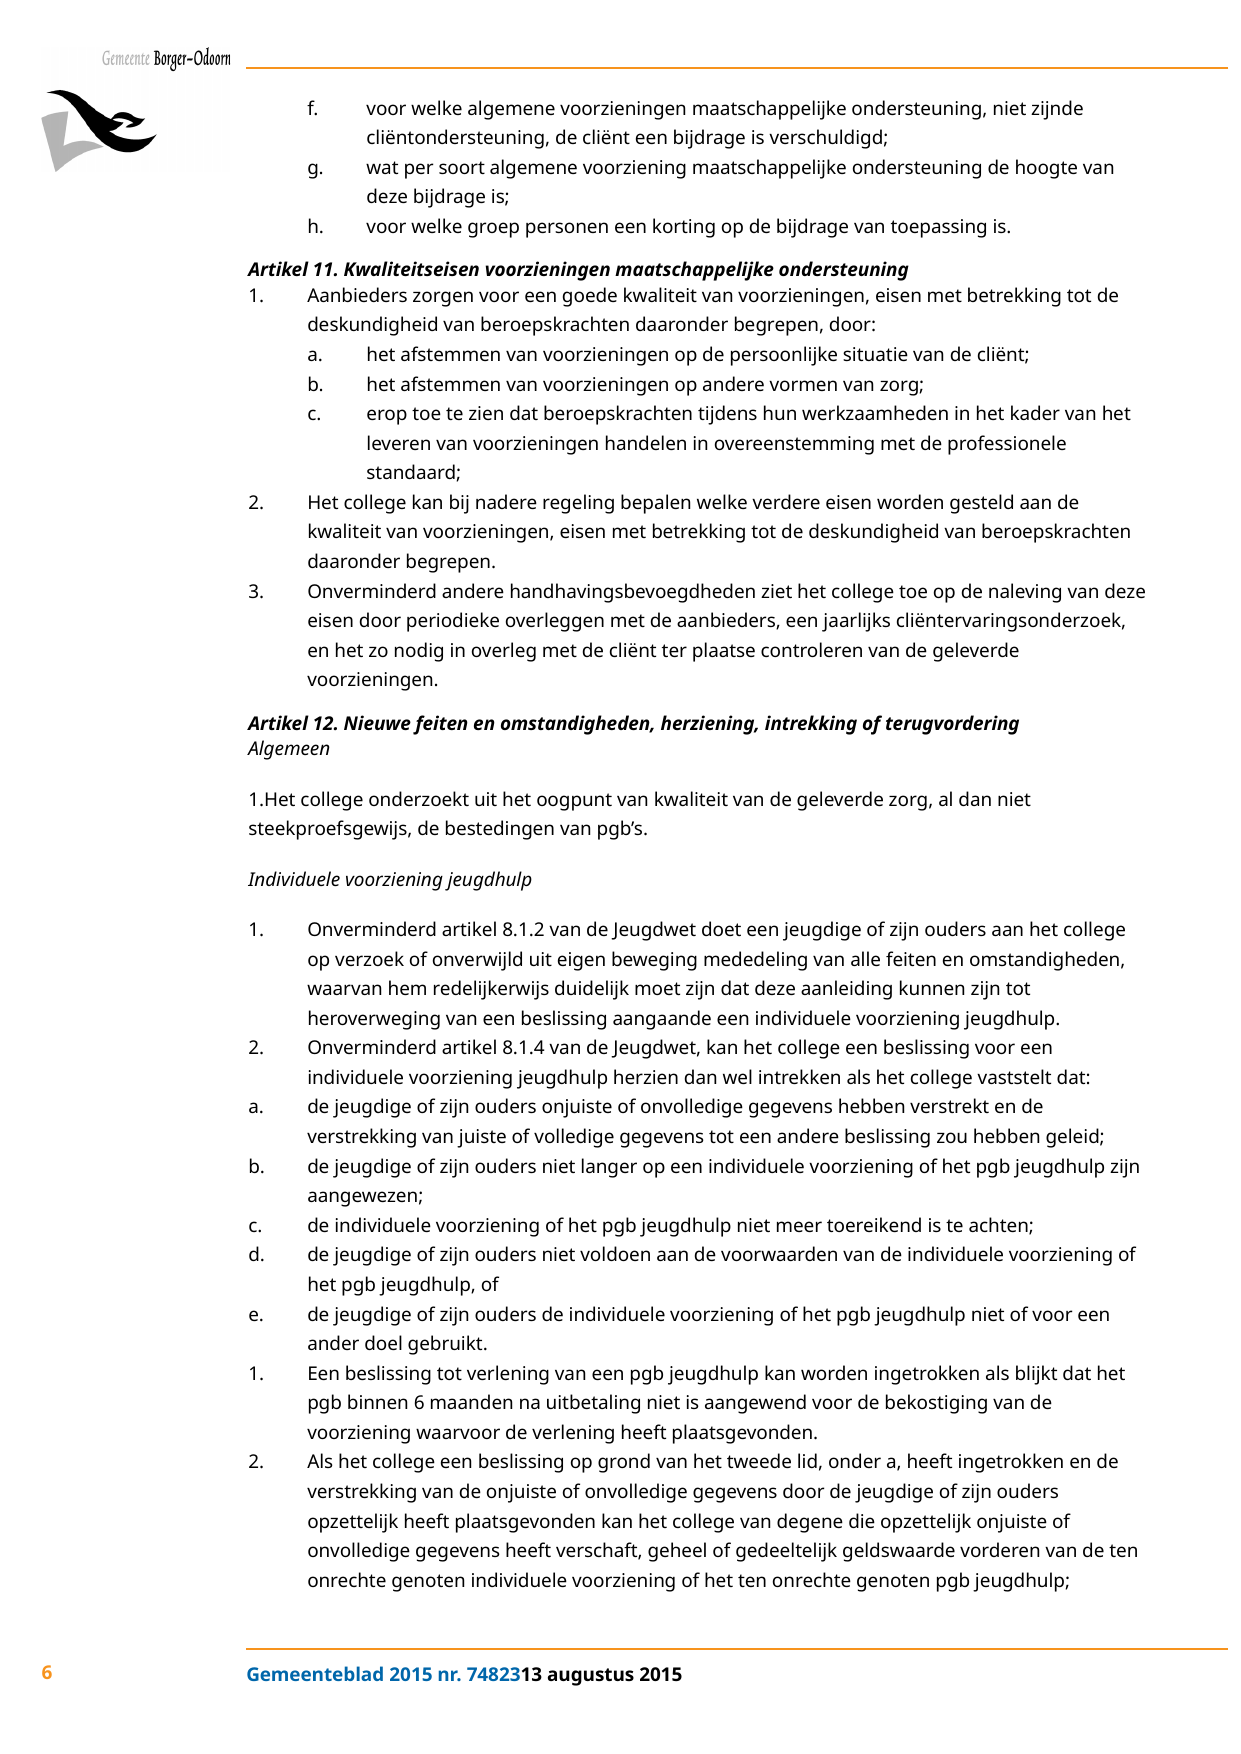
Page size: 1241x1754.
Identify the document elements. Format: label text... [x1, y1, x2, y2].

list de jeugdige of zijn ouders onjuiste of onvolledige gegevens hebben verstrekt en de verstrekking van juiste of volledige gegevens tot een andere beslissing zou hebben geleid; [248, 1094, 1152, 1149]
text Artikel 12. Nieuwe feiten en omstandigheden, herziening, intrekking of terugvordering [248, 710, 1152, 735]
list de jeugdige of zijn ouders niet langer op een individuele voorziening of het pgb jeugdhulp zijn aangewezen; [248, 1153, 1152, 1208]
list de individuele voorziening of het pgb jeugdhulp niet meer toereikend is te achten; [248, 1212, 1152, 1238]
list Onverminderd andere handhavingsbevoegdheden ziet het college toe op de naleving van deze eisen door periodieke overleggen met de aanbieders, een jaarlijks cliëntervaringsonderzoek, en het zo nodig in overleg met de cliënt ter plaatse controleren van de geleverde voorzieningen. [248, 578, 1152, 692]
list de jeugdige of zijn ouders niet voldoen aan de voorwaarden van de individuele voorziening of het pgb jeugdhulp, of [248, 1242, 1152, 1297]
list voor welke groep personen een korting op de bijdrage van toepassing is. [307, 213, 1152, 239]
list Als het college een beslissing op grond van het tweede lid, onder a, heeft ingetrokken en de verstrekking van de onjuiste of onvolledige gegevens door de jeugdige of zijn ouders opzettelijk heeft plaatsgevonden kan het college van degene die opzettelijk onjuiste of onvolledige gegevens heeft verschaft, geheel of gedeeltelijk geldswaarde vorderen van de ten onrechte genoten individuele voorziening of het ten onrechte genoten pgb jeugdhulp; [248, 1449, 1152, 1593]
list Onverminderd artikel 8.1.4 van de Jeugdwet, kan het college een beslissing voor een individuele voorziening jeugdhulp herzien dan wel intrekken als het college vaststelt dat: [248, 1034, 1152, 1090]
text Individuele voorziening jeugdhulp [248, 866, 1152, 892]
text Algemeen [248, 735, 1152, 761]
list wat per soort algemene voorziening maatschappelijke ondersteuning de hoogte van deze bijdrage is; [307, 154, 1152, 209]
list Het college kan bij nadere regeling bepalen welke verdere eisen worden gesteld aan de kwaliteit van voorzieningen, eisen met betrekking tot de deskundigheid van beroepskrachten daaronder begrepen. [248, 489, 1152, 574]
picture [41, 47, 231, 172]
list de jeugdige of zijn ouders de individuele voorziening of het pgb jeugdhulp niet of voor een ander doel gebruikt. [248, 1301, 1152, 1356]
list het afstemmen van voorzieningen op de persoonlijke situatie van de cliënt; [307, 341, 1152, 367]
list erop toe te zien dat beroepskrachten tijdens hun werkzaamheden in het kader van het leveren van voorzieningen handelen in overeenstemming met de professionele standaard; [307, 400, 1152, 485]
list Een beslissing tot verlening van een pgb jeugdhulp kan worden ingetrokken als blijkt dat het pgb binnen 6 maanden na uitbetaling niet is aangewend voor de bekostiging van de voorziening waarvoor de verlening heeft plaatsgevonden. [248, 1360, 1152, 1445]
list Onverminderd artikel 8.1.2 van de Jeugdwet doet een jeugdige of zijn ouders aan het college op verzoek of onverwijld uit eigen beweging mededeling van alle feiten en omstandigheden, waarvan hem redelijkerwijs duidelijk moet zijn dat deze aanleiding kunnen zijn tot heroverweging van een beslissing aangaande een individuele voorziening jeugdhulp. [248, 916, 1152, 1031]
list voor welke algemene voorzieningen maatschappelijke ondersteuning, niet zijnde cliëntondersteuning, de cliënt een bijdrage is verschuldigd; [307, 95, 1152, 150]
list het afstemmen van voorzieningen op andere vormen van zorg; [307, 371, 1152, 396]
list Aanbieders zorgen voor een goede kwaliteit van voorzieningen, eisen met betrekking tot de deskundigheid van beroepskrachten daaronder begrepen, door: [248, 282, 1152, 337]
text 1.Het college onderzoekt uit het oogpunt van kwaliteit van de geleverde zorg, al dan niet steekproefsgewijs, de bestedingen van pgb’s. [248, 786, 1152, 841]
text Artikel 11. Kwaliteitseisen voorzieningen maatschappelijke ondersteuning [248, 256, 1152, 282]
